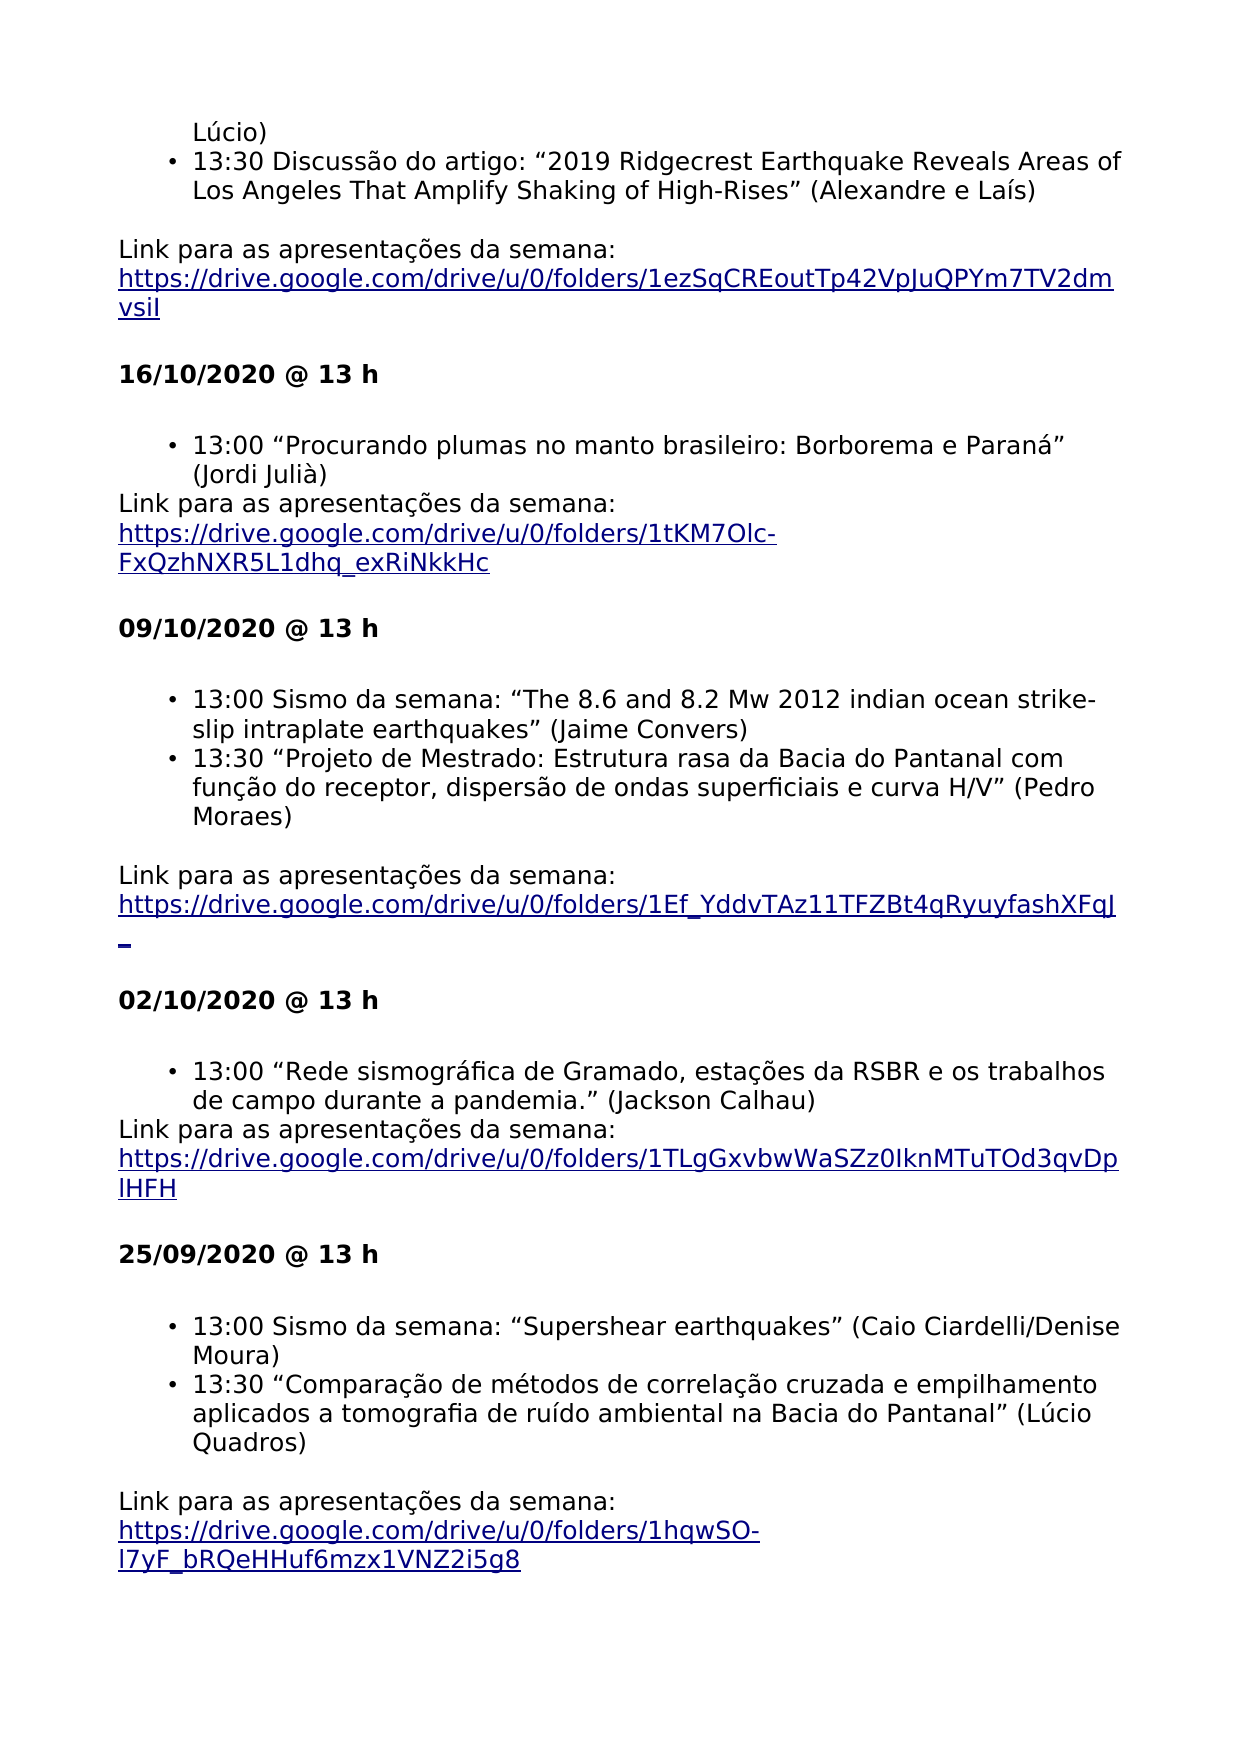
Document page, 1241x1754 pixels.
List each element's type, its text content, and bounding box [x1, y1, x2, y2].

list 13:30 “Projeto de Mestrado: Estrutura rasa da Bacia do Pantanal com função do receptor, dispersão de ondas superficiais e curva H/V” (Pedro Moraes) [177, 744, 1122, 832]
list 13:00 “Procurando plumas no manto brasileiro: Borborema e Paraná” (Jordi Julià) [177, 431, 1122, 489]
text Link para as apresentações da semana: https://drive.google.com/drive/u/0/folders/1tKM7Olc-FxQzhNXR5L1dhq_exRiNkkHc [118, 489, 1122, 577]
list 13:30 “Comparação de métodos de correlação cruzada e empilhamento aplicados a tomografia de ruído ambiental na Bacia do Pantanal” (Lúcio Quadros) [177, 1370, 1122, 1457]
text Link para as apresentações da semana: https://drive.google.com/drive/u/0/folders/1hqwSO-l7yF_bRQeHHuf6mzx1VNZ2i5g8 [118, 1487, 1122, 1574]
list 13:30 Discussão do artigo: “2019 Ridgecrest Earthquake Reveals Areas of Los Angeles That Amplify Shaking of High-Rises” (Alexandre e Laís) [177, 147, 1122, 206]
subtitle 16/10/2020 @ 13 h [118, 360, 1122, 389]
list 13:00 “Rede sismográfica de Gramado, estações da RSBR e os trabalhos de campo durante a pandemia.” (Jackson Calhau) [177, 1057, 1122, 1116]
list Lúcio) [177, 118, 1122, 147]
subtitle 09/10/2020 @ 13 h [118, 614, 1122, 644]
subtitle 02/10/2020 @ 13 h [118, 986, 1122, 1015]
text Link para as apresentações da semana: https://drive.google.com/drive/u/0/folders/1Ef_YddvTAz11TFZBt4qRyuyfashXFqJ_ [118, 861, 1122, 948]
list 13:00 Sismo da semana: “Supershear earthquakes” (Caio Ciardelli/Denise Moura) [177, 1312, 1122, 1370]
subtitle 25/09/2020 @ 13 h [118, 1241, 1122, 1270]
text Link para as apresentações da semana: https://drive.google.com/drive/u/0/folders/1TLgGxvbwWaSZz0IknMTuTOd3qvDplHFH [118, 1116, 1122, 1203]
list 13:00 Sismo da semana: “The 8.6 and 8.2 Mw 2012 indian ocean strike-slip intraplate earthquakes” (Jaime Convers) [177, 686, 1122, 744]
text Link para as apresentações da semana: https://drive.google.com/drive/u/0/folders/1ezSqCREoutTp42VpJuQPYm7TV2dmvsiI [118, 235, 1122, 323]
